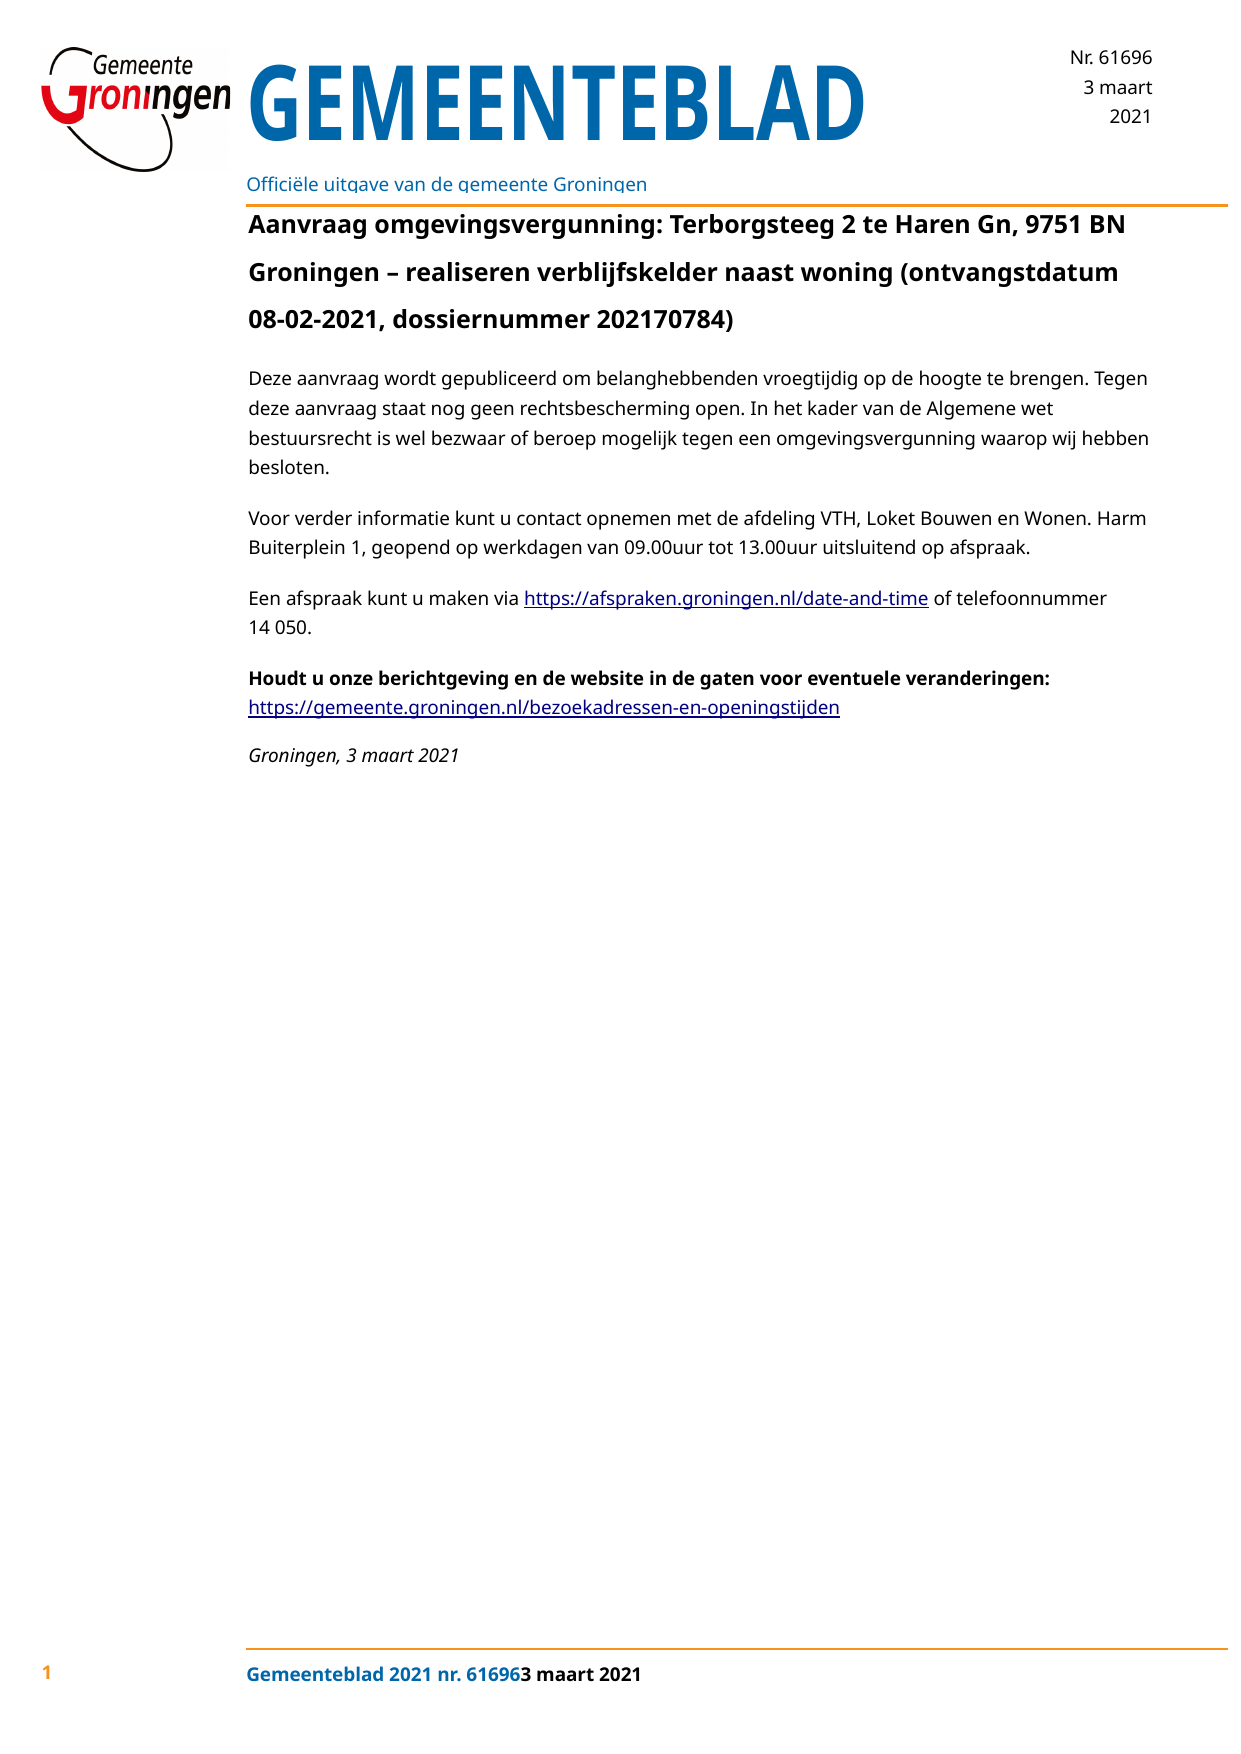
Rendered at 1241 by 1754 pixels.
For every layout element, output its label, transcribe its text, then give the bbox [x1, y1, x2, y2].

text Deze aanvraag wordt gepubliceerd om belanghebbenden vroegtijdig op de hoogte te brengen. Tegen deze aanvraag staat nog geen rechtsbescherming open. In het kader van de Algemene wet bestuursrecht is wel bezwaar of beroep mogelijk tegen een omgevingsvergunning waarop wij hebben besloten. [248, 366, 1152, 480]
text Groningen, 3 maart 2021 [248, 742, 1152, 768]
text Voor verder informatie kunt u contact opnemen met de afdeling VTH, Loket Bouwen en Wonen. Harm Buiterplein 1, geopend op werkdagen van 09.00uur tot 13.00uur uitsluitend op afspraak. [248, 505, 1152, 560]
text Aanvraag omgevingsvergunning: Terborgsteeg 2 te Haren Gn, 9751 BN Groningen – realiseren verblijfskelder naast woning (ontvangstdatum 08-02-2021, dossiernummer 202170784) [248, 207, 1152, 336]
picture [41, 47, 231, 172]
text Een afspraak kunt u maken via https://afspraken.groningen.nl/date-and-time of telefoonnummer 14 050. [248, 585, 1152, 640]
text Houdt u onze berichtgeving en de website in de gaten voor eventuele veranderingen: https://gemeente.groningen.nl/bezoekadressen-en-openingstijden [248, 665, 1152, 720]
